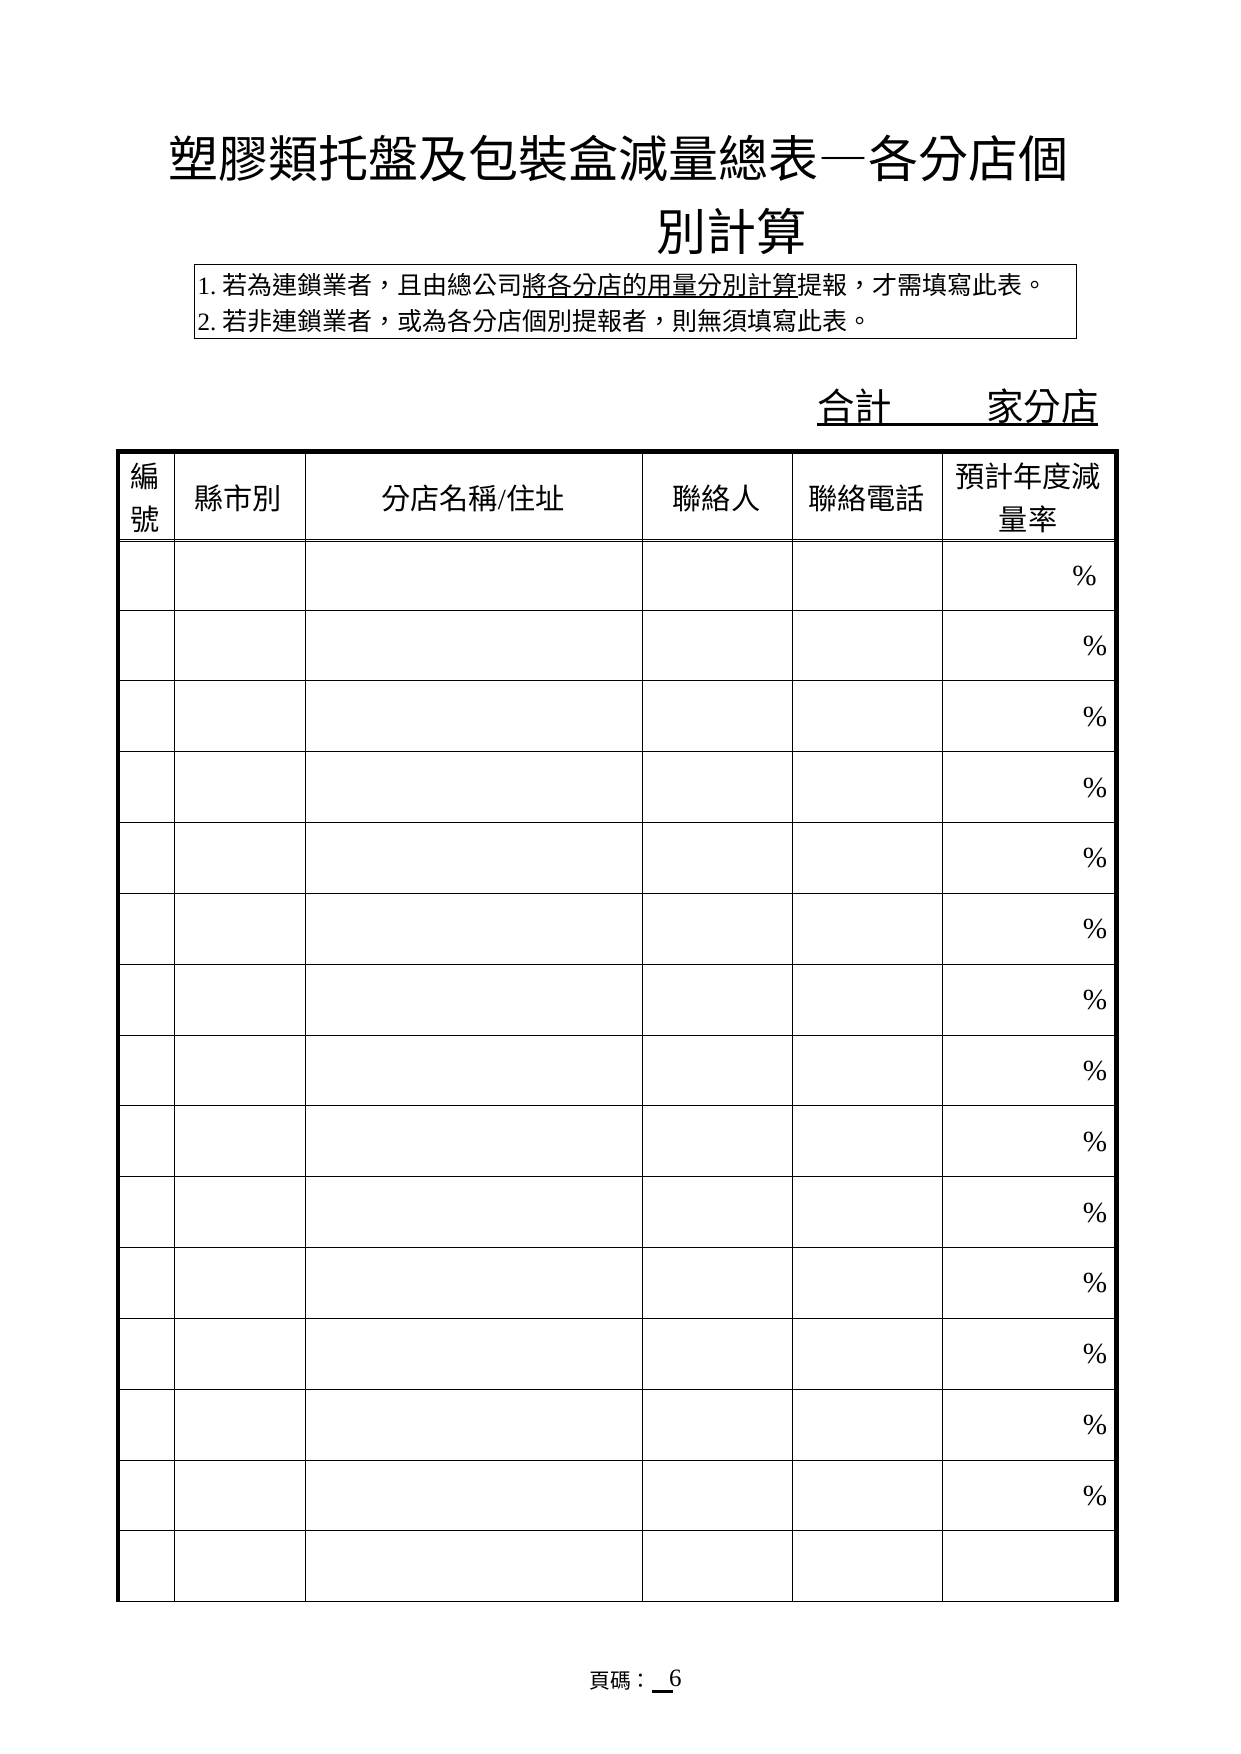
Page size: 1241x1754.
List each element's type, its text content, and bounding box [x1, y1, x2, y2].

table_cell [643, 823, 792, 893]
table_cell % [1055, 894, 1114, 964]
table_cell [306, 681, 642, 751]
table_cell [175, 823, 305, 893]
table_cell [793, 681, 942, 751]
table_cell [120, 1531, 174, 1601]
table_cell [793, 965, 942, 1034]
table_cell [175, 681, 305, 751]
table_cell [306, 1177, 642, 1247]
table_cell [120, 823, 174, 893]
table_cell % [1055, 681, 1114, 751]
table_cell [175, 1531, 305, 1601]
table_cell % [1055, 1106, 1114, 1176]
table_cell [306, 1106, 642, 1176]
table_cell % [1055, 1319, 1114, 1389]
table_cell [306, 1036, 642, 1105]
table_cell [943, 681, 1055, 751]
table_cell % [1055, 542, 1114, 609]
table_cell % [1055, 1461, 1114, 1530]
table_cell [120, 1106, 174, 1176]
table_cell [306, 752, 642, 822]
table_cell [175, 611, 305, 680]
table_cell [943, 1319, 1055, 1389]
table_cell [306, 965, 642, 1034]
table_cell [175, 1177, 305, 1247]
table_cell % [1055, 965, 1114, 1034]
table_cell % [1055, 1177, 1114, 1247]
table_cell [943, 965, 1055, 1034]
table_cell [643, 1177, 792, 1247]
table_cell [306, 542, 642, 609]
table_cell [175, 1461, 305, 1530]
table_cell [643, 965, 792, 1034]
table_cell [175, 894, 305, 964]
table_cell [943, 542, 1055, 609]
table_cell % [1055, 752, 1114, 822]
table_cell [120, 752, 174, 822]
text 合計 家分店 [139, 376, 1098, 431]
table_cell [175, 1390, 305, 1459]
table_cell % [1055, 1036, 1114, 1105]
table_cell [793, 752, 942, 822]
table_header 1. 若為連鎖業者，且由總公司將各分店的用量分別計算提報，才需填寫此表。 2. 若非連鎖業者，或為各分店個別提報者，則無須填寫此表。 [195, 265, 1076, 338]
table_cell % [1055, 823, 1114, 893]
table_header 分店名稱/住址 [306, 454, 642, 539]
table_cell [175, 1319, 305, 1389]
table_cell [175, 1036, 305, 1105]
table_cell [306, 1319, 642, 1389]
table_cell [943, 1390, 1055, 1459]
table_cell [643, 1106, 792, 1176]
table_cell [643, 1319, 792, 1389]
table_cell [943, 611, 1055, 680]
table_header 編號 [120, 454, 174, 539]
table_cell [793, 542, 942, 609]
table_cell [120, 1177, 174, 1247]
table_cell [943, 1531, 1055, 1601]
table_cell [306, 894, 642, 964]
table_cell % [1055, 1248, 1114, 1318]
table_cell [120, 894, 174, 964]
table_cell [120, 1248, 174, 1318]
table_cell [793, 1248, 942, 1318]
table_cell [1055, 1531, 1114, 1601]
table_cell [120, 1319, 174, 1389]
table_cell [793, 894, 942, 964]
table_cell [643, 894, 792, 964]
table_cell [643, 1531, 792, 1601]
table_cell [793, 1177, 942, 1247]
table_cell [643, 1390, 792, 1459]
table_cell [120, 681, 174, 751]
table_cell [175, 965, 305, 1034]
table_cell [643, 1461, 792, 1530]
table_cell [306, 611, 642, 680]
table_cell [793, 1036, 942, 1105]
table_cell [120, 611, 174, 680]
table_cell [175, 1106, 305, 1176]
table_cell [643, 1036, 792, 1105]
table_cell [943, 1106, 1055, 1176]
table_cell [793, 1531, 942, 1601]
table_cell [943, 1461, 1055, 1530]
table_cell [793, 1106, 942, 1176]
table_cell [643, 542, 792, 609]
table_cell [643, 752, 792, 822]
table_cell [306, 1390, 642, 1459]
table_cell [793, 823, 942, 893]
table_header 聯絡人 [643, 454, 792, 539]
text 塑膠類托盤及包裝盒減量總表—各分店個別計算 [157, 119, 1079, 264]
table_cell [643, 611, 792, 680]
table_cell [793, 1461, 942, 1530]
table_cell [120, 542, 174, 609]
table_cell [943, 752, 1055, 822]
table_cell [306, 1461, 642, 1530]
table_header 縣市別 [175, 454, 305, 539]
table_header 預計年度減量率 [943, 454, 1114, 539]
table_cell % [1055, 1390, 1114, 1459]
table_cell [943, 1248, 1055, 1318]
table_cell [175, 542, 305, 609]
table_cell [643, 1248, 792, 1318]
table_cell [306, 823, 642, 893]
table_cell [120, 965, 174, 1034]
table_cell % [1055, 611, 1114, 680]
table_cell [306, 1531, 642, 1601]
table_cell [943, 894, 1055, 964]
table_header 聯絡電話 [793, 454, 942, 539]
table_cell [120, 1461, 174, 1530]
table_cell [793, 611, 942, 680]
table_cell [120, 1390, 174, 1459]
table_cell [943, 1177, 1055, 1247]
table_cell [306, 1248, 642, 1318]
table_cell [793, 1319, 942, 1389]
table_cell [643, 681, 792, 751]
table_cell [943, 1036, 1055, 1105]
table_cell [943, 823, 1055, 893]
table_cell [175, 752, 305, 822]
table_cell [793, 1390, 942, 1459]
table_cell [120, 1036, 174, 1105]
table_cell [175, 1248, 305, 1318]
